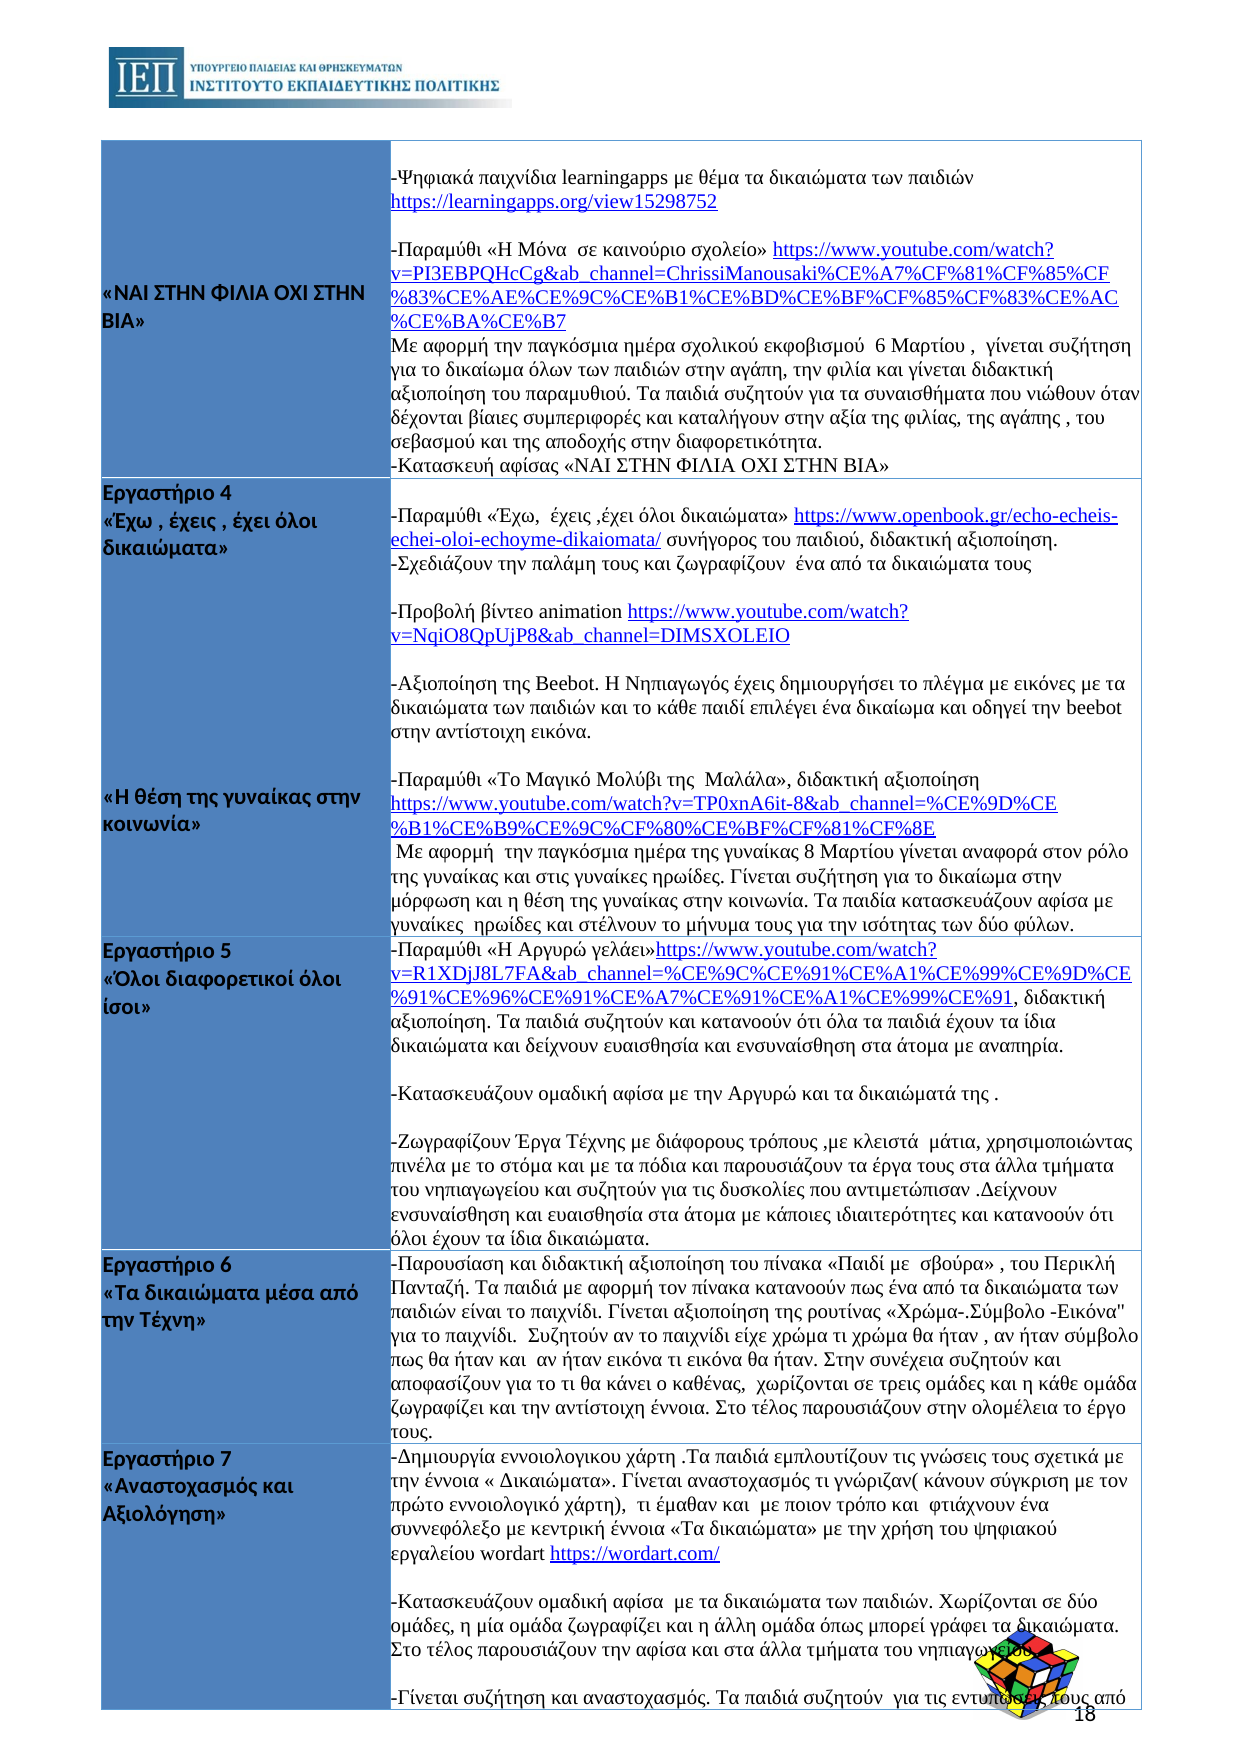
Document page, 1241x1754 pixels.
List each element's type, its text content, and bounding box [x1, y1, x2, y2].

table_cell -Παραμύθι «Έχω, έχεις ,έχει όλοι δικαιώματα» https://www.openbook.gr/echo-echeis-echei-oloi-echoyme-dikaiomata/ συνήγορος του παιδιού, διδακτική αξιοποίηση. -Σχεδιάζουν την παλάμη τους και ζωγραφίζουν ένα από τα δικαιώματα τους -Προβολή βίντεο animation https://www.youtube.com/watch?v=NqiO8QpUjP8&ab_channel=DIMSXOLEIO -Αξιοποίηση της Beebot. Η Νηπιαγωγός έχεις δημιουργήσει το πλέγμα με εικόνες με τα δικαιώματα των παιδιών και το κάθε παιδί επιλέγει ένα δικαίωμα και οδηγεί την beebot στην αντίστοιχη εικόνα. -Παραμύθι «Το Μαγικό Μολύβι της Μαλάλα», διδακτική αξιοποίηση https://www.youtube.com/watch?v=TP0xnA6it-8&ab_channel=%CE%9D%CE%B1%CE%B9%CE%9C%CF%80%CE%BF%CF%81%CF%8E Με αφορμή την παγκόσμια ημέρα της γυναίκας 8 Μαρτίου γίνεται αναφορά στον ρόλο της γυναίκας και στις γυναίκες ηρωίδες. Γίνεται συζήτηση για το δικαίωμα στην μόρφωση και η θέση της γυναίκας στην κοινωνία. Τα παιδία κατασκευάζουν αφίσα με γυναίκες ηρωίδες και στέλνουν το μήνυμα τους για την ισότητας των δύο φύλων. [391, 479, 1141, 936]
table_cell Εργαστήριο 4 «Έχω , έχεις , έχει όλοι δικαιώματα» «Η θέση της γυναίκας στην κοινωνία» [102, 479, 390, 936]
picture [108, 47, 512, 108]
table_cell «ΝΑΙ ΣΤΗΝ ΦΙΛΙΑ ΟΧΙ ΣΤΗΝ ΒΙΑ» [102, 141, 390, 477]
picture [973, 1628, 1083, 1709]
picture [973, 1710, 1066, 1720]
table_cell Εργαστήριο 7 «Αναστοχασμός και Αξιολόγηση» [102, 1444, 390, 1709]
table_cell -Ψηφιακά παιχνίδια learningapps με θέμα τα δικαιώματα των παιδιών https://learningapps.org/view15298752 -Παραμύθι «Η Μόνα σε καινούριο σχολείο» https://www.youtube.com/watch?v=PI3EBPQHcCg&ab_channel=ChrissiManousaki%CE%A7%CF%81%CF%85%CF%83%CE%AE%CE%9C%CE%B1%CE%BD%CE%BF%CF%85%CF%83%CE%AC%CE%BA%CE%B7 Με αφορμή την παγκόσμια ημέρα σχολικού εκφοβισμού 6 Μαρτίου , γίνεται συζήτηση για το δικαίωμα όλων των παιδιών στην αγάπη, την φιλία και γίνεται διδακτική αξιοποίηση του παραμυθιού. Τα παιδιά συζητούν για τα συναισθήματα που νιώθουν όταν δέχονται βίαιες συμπεριφορές και καταλήγουν στην αξία της φιλίας, της αγάπης , του σεβασμού και της αποδοχής στην διαφορετικότητα. -Κατασκευή αφίσας «ΝΑΙ ΣΤΗΝ ΦΙΛΙΑ ΟΧΙ ΣΤΗΝ ΒΙΑ» [391, 141, 1141, 477]
table_cell Εργαστήριο 6 «Τα δικαιώματα μέσα από την Τέχνη» [102, 1251, 390, 1443]
table_cell -Παρουσίαση και διδακτική αξιοποίηση του πίνακα «Παιδί με σβούρα» , του Περικλή Πανταζή. Τα παιδιά με αφορμή τον πίνακα κατανοούν πως ένα από τα δικαιώματα των παιδιών είναι το παιχνίδι. Γίνεται αξιοποίηση της ρουτίνας «Χρώμα-.Σύμβολο -Εικόνα" για το παιχνίδι. Συζητούν αν το παιχνίδι είχε χρώμα τι χρώμα θα ήταν , αν ήταν σύμβολο πως θα ήταν και αν ήταν εικόνα τι εικόνα θα ήταν. Στην συνέχεια συζητούν και αποφασίζουν για το τι θα κάνει ο καθένας, χωρίζονται σε τρεις ομάδες και η κάθε ομάδα ζωγραφίζει και την αντίστοιχη έννοια. Στο τέλος παρουσιάζουν στην ολομέλεια το έργο τους. [391, 1251, 1141, 1443]
table_cell -Δημιουργία εννοιολογικου χάρτη .Τα παιδιά εμπλουτίζουν τις γνώσεις τους σχετικά με την έννοια « Δικαιώματα». Γίνεται αναστοχασμός τι γνώριζαν( κάνουν σύγκριση με τον πρώτο εννοιολογικό χάρτη), τι έμαθαν και με ποιον τρόπο και φτιάχνουν ένα συννεφόλεξο με κεντρική έννοια «Τα δικαιώματα» με την χρήση του ψηφιακού εργαλείου wordart https://wordart.com/ -Κατασκευάζουν ομαδική αφίσα με τα δικαιώματα των παιδιών. Χωρίζονται σε δύο ομάδες, η μία ομάδα ζωγραφίζει και η άλλη ομάδα όπως μπορεί γράφει τα δικαιώματα. Στο τέλος παρουσιάζουν την αφίσα και στα άλλα τμήματα του νηπιαγωγείου. -Γίνεται συζήτηση και αναστοχασμός. Τα παιδιά συζητούν για τις εντυπώσεις τους από [391, 1444, 1141, 1709]
table_cell Εργαστήριο 5 «Όλοι διαφορετικοί όλοι ίσοι» [102, 937, 390, 1249]
table_cell -Παραμύθι «Η Αργυρώ γελάει»https://www.youtube.com/watch?v=R1XDjJ8L7FA&ab_channel=%CE%9C%CE%91%CE%A1%CE%99%CE%9D%CE%91%CE%96%CE%91%CE%A7%CE%91%CE%A1%CE%99%CE%91, διδακτική αξιοποίηση. Τα παιδιά συζητούν και κατανοούν ότι όλα τα παιδιά έχουν τα ίδια δικαιώματα και δείχνουν ευαισθησία και ενσυναίσθηση στα άτομα με αναπηρία. -Κατασκευάζουν ομαδική αφίσα με την Αργυρώ και τα δικαιώματά της . -Ζωγραφίζουν Έργα Τέχνης με διάφορους τρόπους ,με κλειστά μάτια, χρησιμοποιώντας πινέλα με το στόμα και με τα πόδια και παρουσιάζουν τα έργα τους στα άλλα τμήματα του νηπιαγωγείου και συζητούν για τις δυσκολίες που αντιμετώπισαν .Δείχνουν ενσυναίσθηση και ευαισθησία στα άτομα με κάποιες ιδιαιτερότητες και κατανοούν ότι όλοι έχουν τα ίδια δικαιώματα. [391, 937, 1141, 1249]
